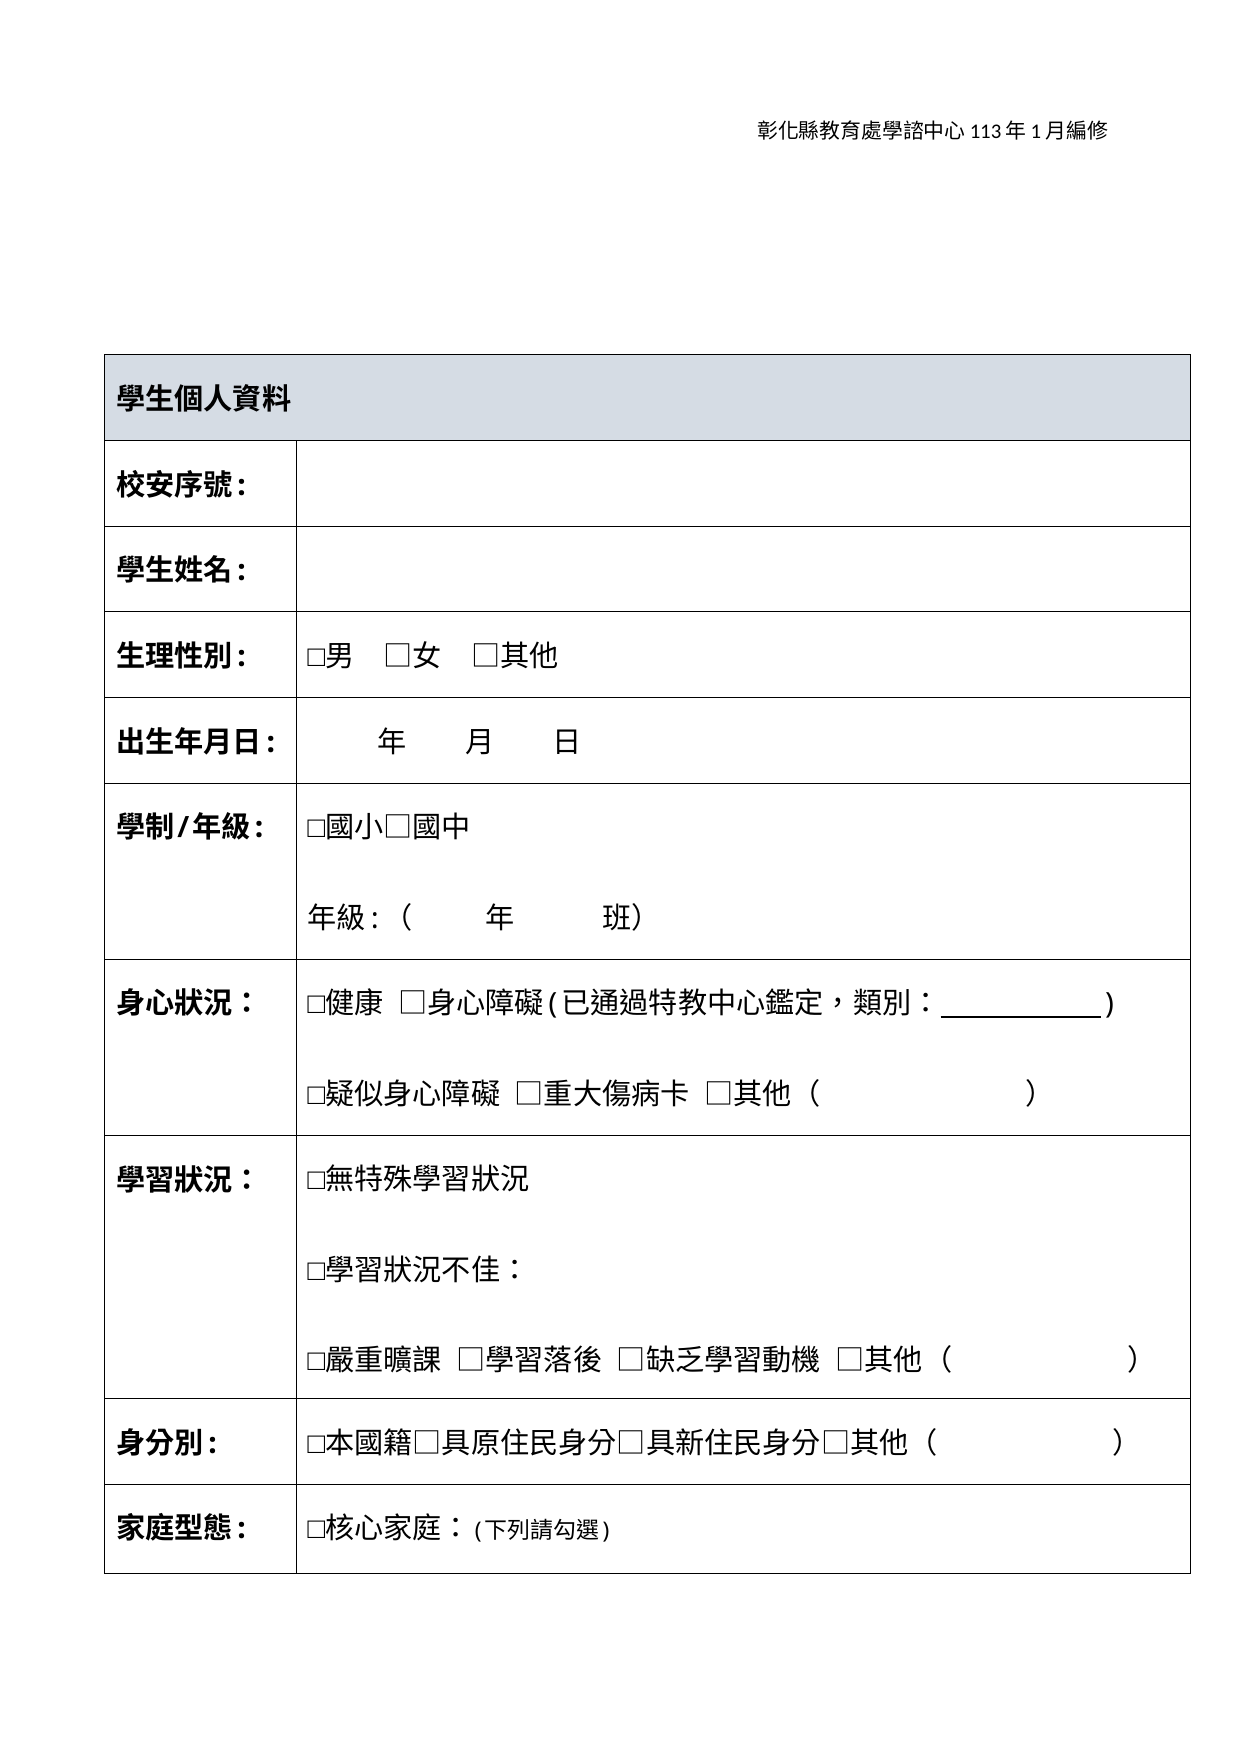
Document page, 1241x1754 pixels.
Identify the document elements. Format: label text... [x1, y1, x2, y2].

table_cell □健康 □身心障礙(已通過特教中心鑑定，類別： ) □疑似身心障礙 □重大傷病卡 □其他（ ） [297, 960, 1190, 1134]
table_cell □男 □女 □其他 [297, 612, 1190, 697]
table_cell □國小□國中 年級:（ 年 班） [297, 784, 1190, 958]
table_cell 家庭型態: [105, 1485, 296, 1573]
table_cell 年 月 日 [297, 698, 1190, 782]
table_cell 校安序號: [105, 441, 296, 526]
table_cell 出生年月日: [105, 698, 296, 782]
table_cell □無特殊學習狀況 □學習狀況不佳： □嚴重曠課 □學習落後 □缺乏學習動機 □其他（ ） [297, 1136, 1190, 1398]
table_cell [297, 527, 1190, 611]
table_cell 學習狀況： [105, 1136, 296, 1398]
table_cell 學生姓名: [105, 527, 296, 611]
table_header 學生個人資料 [105, 355, 1190, 440]
table_cell 生理性別: [105, 612, 296, 697]
table_cell 學制/年級: [105, 784, 296, 958]
table_cell □本國籍□具原住民身分□具新住民身分□其他（ ） [297, 1399, 1190, 1483]
table_cell [297, 441, 1190, 526]
table_cell 身分別: [105, 1399, 296, 1483]
table_cell 身心狀況： [105, 960, 296, 1134]
table_cell □核心家庭：(下列請勾選) [297, 1485, 1190, 1573]
